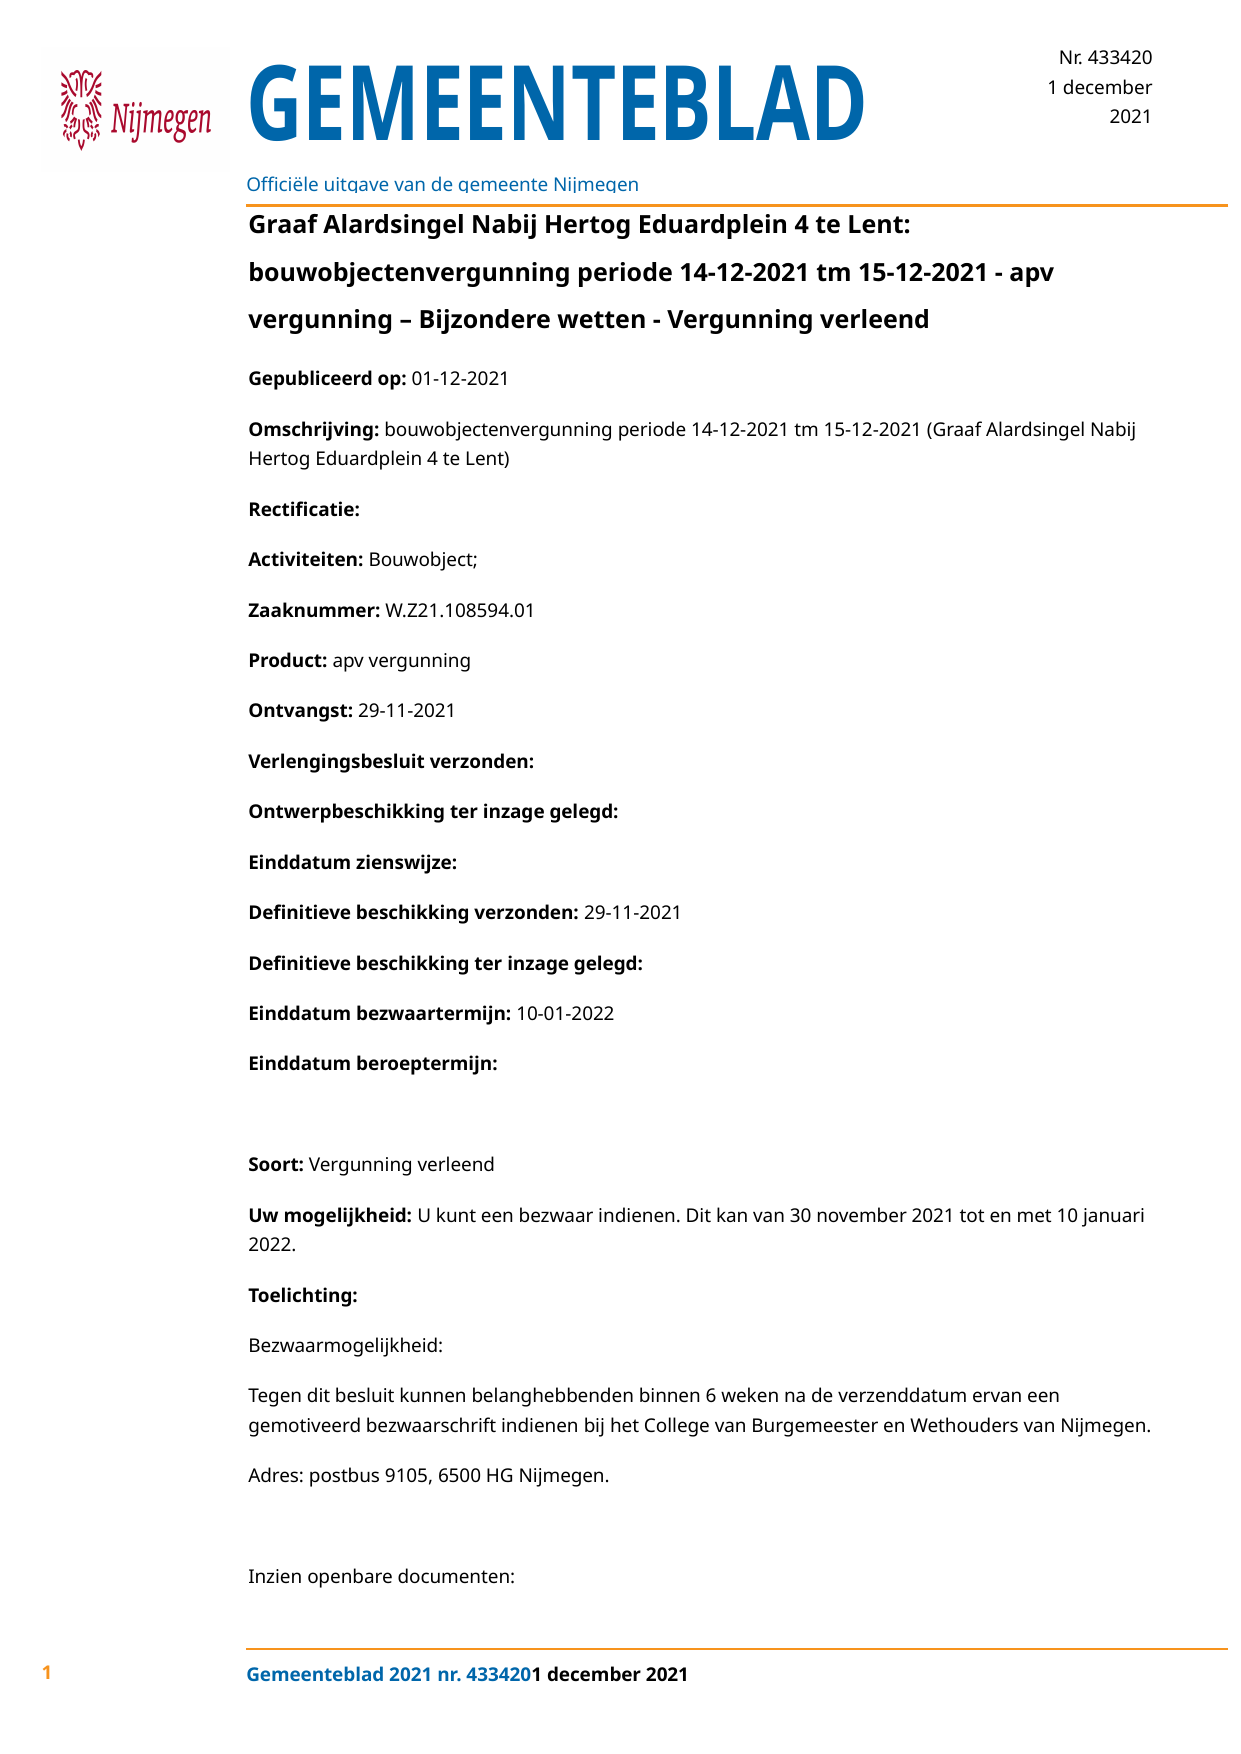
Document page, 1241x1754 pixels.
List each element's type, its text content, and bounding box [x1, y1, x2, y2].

text Adres: postbus 9105, 6500 HG Nijmegen. [248, 1463, 1152, 1488]
text Bezwaarmogelijkheid: [248, 1332, 1152, 1358]
text Graaf Alardsingel Nabij Hertog Eduardplein 4 te Lent: bouwobjectenvergunning periode 14-12-2021 tm 15-12-2021 - apv vergunning – Bijzondere wetten - Vergunning verleend [248, 207, 1152, 336]
text Inzien openbare documenten: [248, 1563, 1152, 1589]
text Rectificatie: [248, 496, 1152, 522]
text Verlengingsbesluit verzonden: [248, 748, 1152, 774]
picture [41, 47, 231, 172]
text Definitieve beschikking verzonden: 29-11-2021 [248, 899, 1152, 925]
text Ontvangst: 29-11-2021 [248, 698, 1152, 723]
text Zaaknummer: W.Z21.108594.01 [248, 597, 1152, 622]
text Omschrijving: bouwobjectenvergunning periode 14-12-2021 tm 15-12-2021 (Graaf Alardsingel Nabij Hertog Eduardplein 4 te Lent) [248, 416, 1152, 471]
text Einddatum zienswijze: [248, 849, 1152, 874]
text Tegen dit besluit kunnen belanghebbenden binnen 6 weken na de verzenddatum ervan een gemotiveerd bezwaarschrift indienen bij het College van Burgemeester en Wethouders van Nijmegen. [248, 1383, 1152, 1438]
text Ontwerpbeschikking ter inzage gelegd: [248, 798, 1152, 824]
text Definitieve beschikking ter inzage gelegd: [248, 950, 1152, 975]
text Einddatum beroeptermijn: [248, 1051, 1152, 1076]
text Gepubliceerd op: 01-12-2021 [248, 366, 1152, 391]
text Einddatum bezwaartermijn: 10-01-2022 [248, 1000, 1152, 1026]
text Uw mogelijkheid: U kunt een bezwaar indienen. Dit kan van 30 november 2021 tot en met 10 januari 2022. [248, 1202, 1152, 1257]
text Toelichting: [248, 1282, 1152, 1307]
text Activiteiten: Bouwobject; [248, 546, 1152, 572]
text Product: apv vergunning [248, 647, 1152, 673]
text Soort: Vergunning verleend [248, 1151, 1152, 1177]
